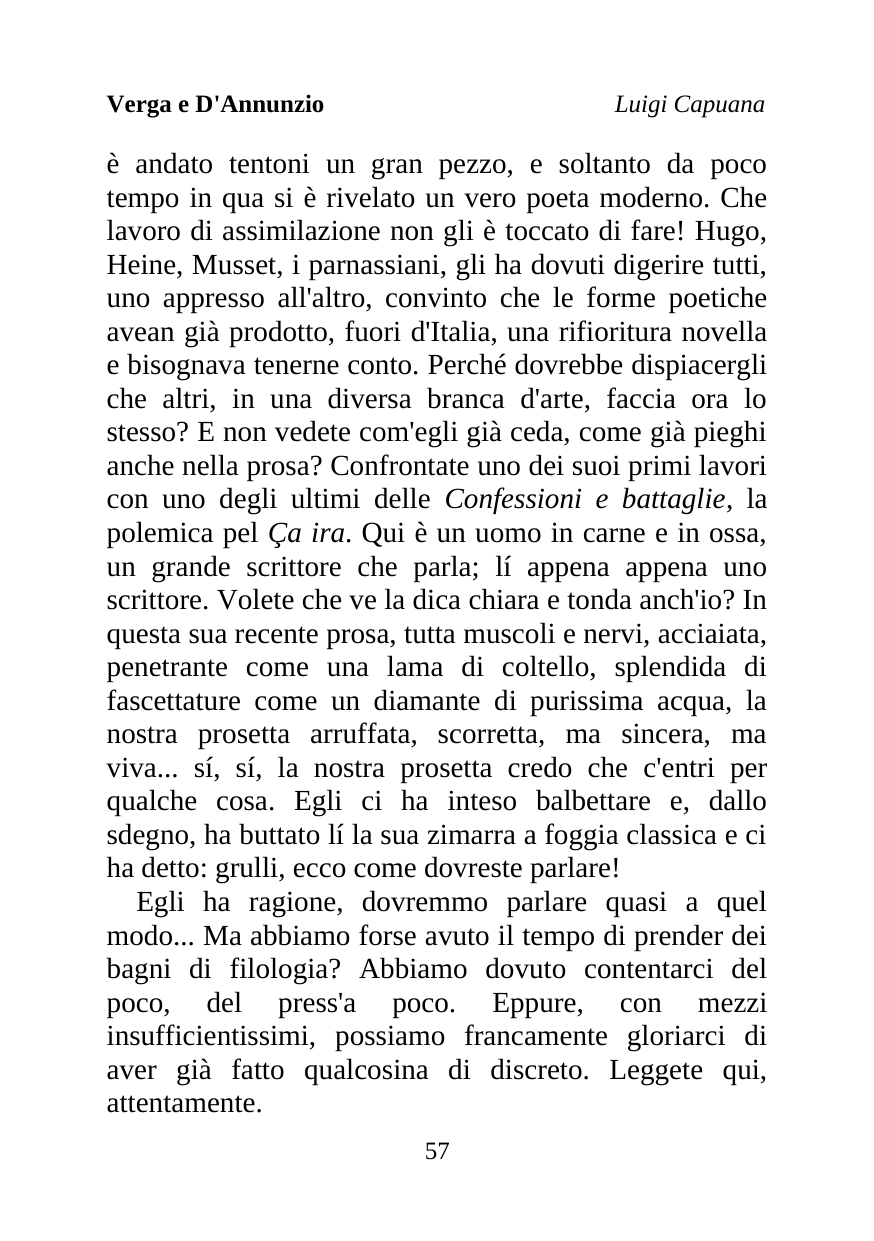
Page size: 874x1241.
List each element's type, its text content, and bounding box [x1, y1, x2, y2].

text Egli ha ragione, dovremmo parlare quasi a quel modo... Ma abbiamo forse avuto il tempo di prender dei bagni di filologia? Abbiamo dovuto contentarci del poco, del press'a poco. Eppure, con mezzi insufficientissimi, possiamo francamente gloriarci di aver già fatto qualcosina di discreto. Leggete qui, attentamente. [106, 884, 768, 1119]
text è andato tentoni un gran pezzo, e soltanto da poco tempo in qua si è rivelato un vero poeta moderno. Che lavoro di assimilazione non gli è toccato di fare! Hugo, Heine, Musset, i parnassiani, gli ha dovuti digerire tutti, uno appresso all'altro, convinto che le forme poetiche avean già prodotto, fuori d'Italia, una rifioritura novella e bisognava tenerne conto. Perché dovrebbe dispiacergli che altri, in una diversa branca d'arte, faccia ora lo stesso? E non vedete com'egli già ceda, come già pieghi anche nella prosa? Confrontate uno dei suoi primi lavori con uno degli ultimi delle Confessioni e battaglie, la polemica pel Ça ira. Qui è un uomo in carne e in ossa, un grande scrittore che parla; lí appena appena uno scrittore. Volete che ve la dica chiara e tonda anch'io? In questa sua recente prosa, tutta muscoli e nervi, acciaiata, penetrante come una lama di coltello, splendida di fascettature come un diamante di purissima acqua, la nostra prosetta arruffata, scorretta, ma sincera, ma viva... sí, sí, la nostra prosetta credo che c'entri per qualche cosa. Egli ci ha inteso balbettare e, dallo sdegno, ha buttato lí la sua zimarra a foggia classica e ci ha detto: grulli, ecco come dovreste parlare! [106, 146, 768, 884]
